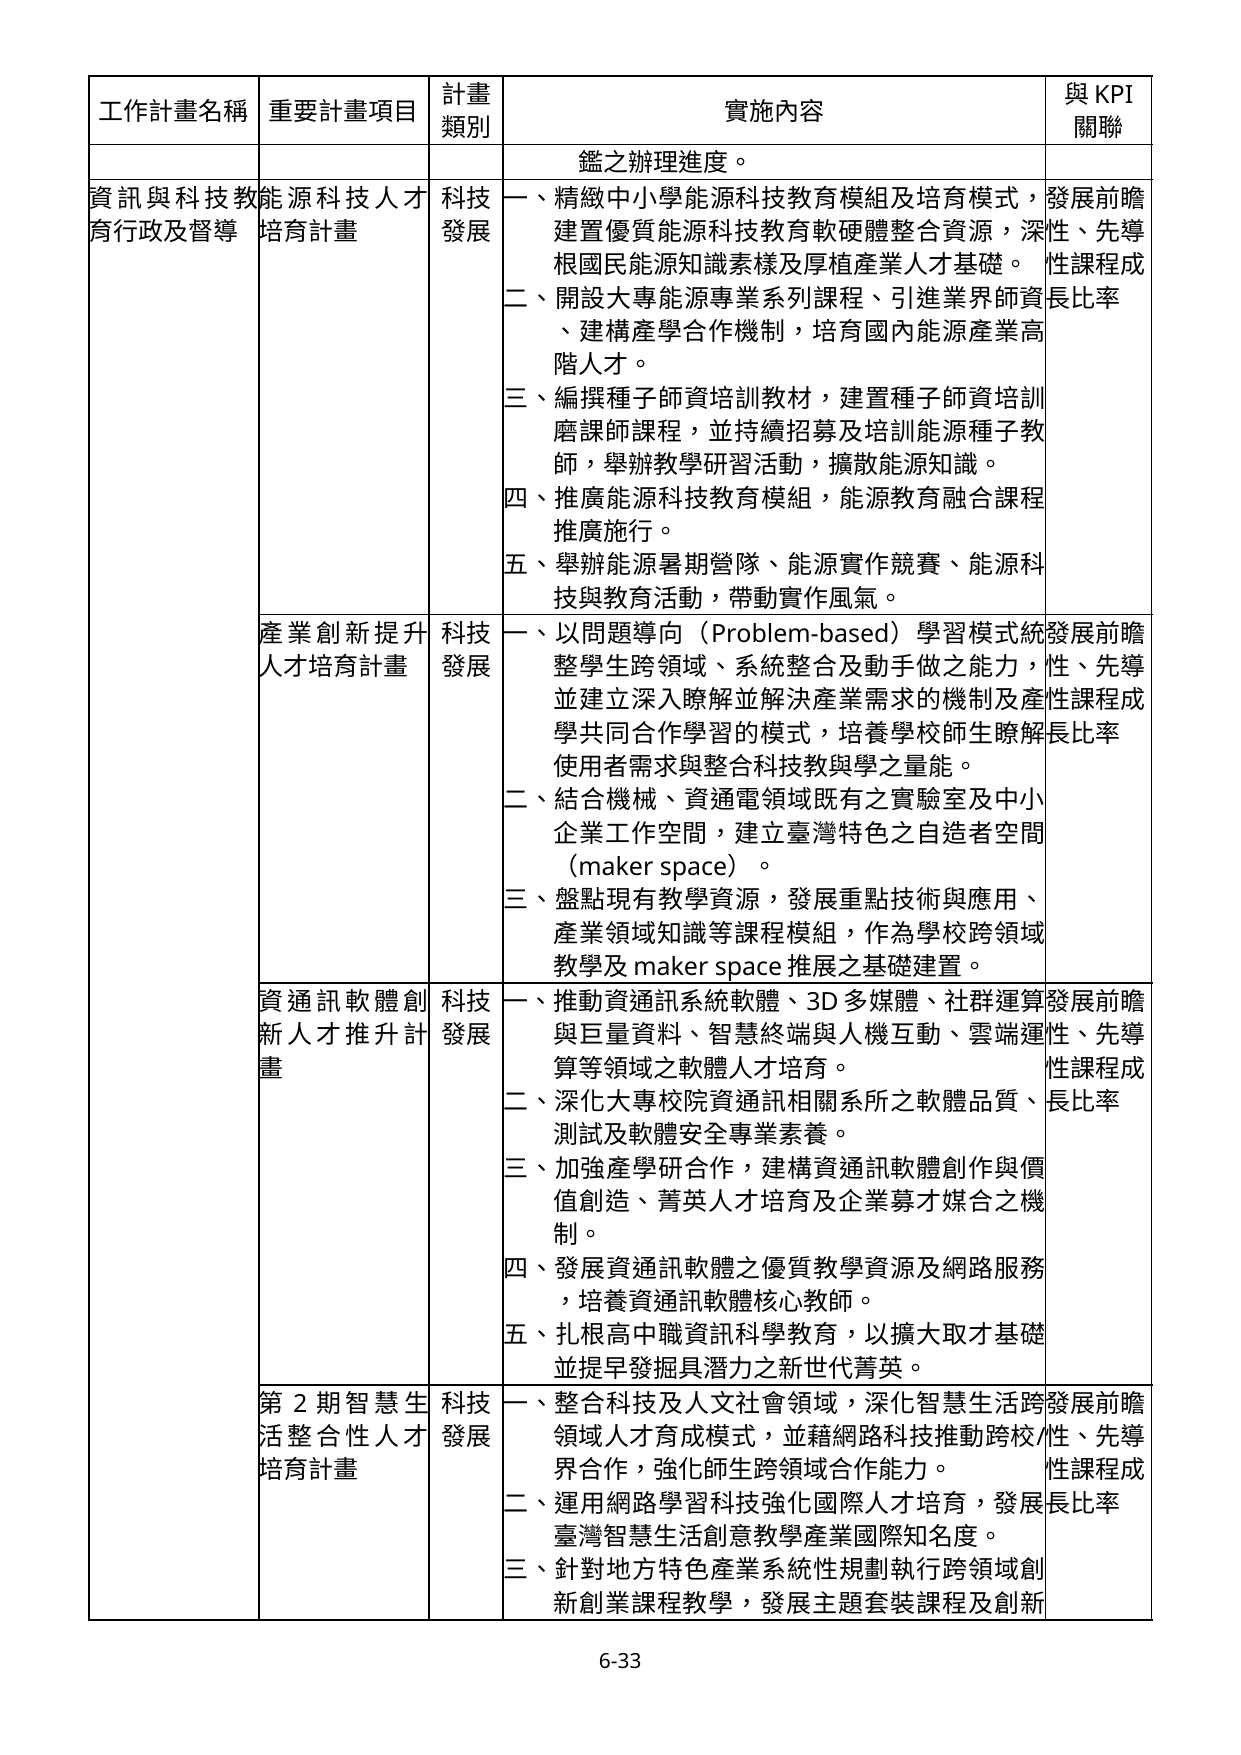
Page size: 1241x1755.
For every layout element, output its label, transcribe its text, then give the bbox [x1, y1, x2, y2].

table_cell 發展前瞻性、先導性課程成長比率 [1046, 615, 1151, 982]
table_cell 資訊與科技教育行政及督導 [90, 180, 258, 1619]
table_cell 產業創新提升人才培育計畫 [260, 615, 428, 982]
table_cell 發展前瞻性、先導性課程成長比率 [1046, 1386, 1151, 1619]
table_cell 第2期智慧生活整合性人才培育計畫 [260, 1386, 428, 1619]
table_cell 發展前瞻性、先導性課程成長比率 [1046, 984, 1151, 1384]
table_cell 一、推動資通訊系統軟體、3D多媒體、社群運算與巨量資料、智慧終端與人機互動、雲端運算等領域之軟體人才培育。 二、深化大專校院資通訊相關系所之軟體品質、測試及軟體安全專業素養。 三、加強產學研合作，建構資通訊軟體創作與價值創造、菁英人才培育及企業募才媒合之機制。 四、發展資通訊軟體之優質教學資源及網路服務，培養資通訊軟體核心教師。 五、扎根高中職資訊科學教育，以擴大取才基礎並提早發掘具潛力之新世代菁英。 [504, 984, 1045, 1384]
table_cell 科技發展 [430, 984, 502, 1384]
table_cell 科技發展 [430, 1386, 502, 1619]
table_cell [430, 145, 502, 178]
table_header 工作計畫名稱 [90, 77, 258, 143]
table_cell 資通訊軟體創新人才推升計畫 [260, 984, 428, 1384]
table_cell 發展前瞻性、先導性課程成長比率 [1046, 180, 1151, 614]
table_cell [260, 145, 428, 178]
table_header 重要計畫項目 [260, 77, 428, 143]
table_cell 能源科技人才培育計畫 [260, 180, 428, 614]
table_header 實施內容 [504, 77, 1045, 143]
table_header 計畫類別 [430, 77, 502, 143]
table_header 與KPI 關聯 [1046, 77, 1151, 143]
table_cell 一、整合科技及人文社會領域，深化智慧生活跨領域人才育成模式，並藉網路科技推動跨校/界合作，強化師生跨領域合作能力。 二、運用網路學習科技強化國際人才培育，發展臺灣智慧生活創意教學產業國際知名度。 三、針對地方特色產業系統性規劃執行跨領域創新創業課程教學，發展主題套裝課程及創新 [504, 1386, 1045, 1619]
table_cell [1046, 145, 1151, 178]
table_cell 科技發展 [430, 615, 502, 982]
table_cell 鑑之辦理進度。 [504, 145, 1045, 178]
table_cell [90, 145, 258, 178]
table_cell 一、以問題導向（Problem-based）學習模式統整學生跨領域、系統整合及動手做之能力，並建立深入瞭解並解決產業需求的機制及產學共同合作學習的模式，培養學校師生瞭解使用者需求與整合科技教與學之量能。 二、結合機械、資通電領域既有之實驗室及中小企業工作空間，建立臺灣特色之自造者空間 （maker space）。 三、盤點現有教學資源，發展重點技術與應用、產業領域知識等課程模組，作為學校跨領域教學及maker space推展之基礎建置。 [504, 615, 1045, 982]
table_cell 科技發展 [430, 180, 502, 614]
table_cell 一、精緻中小學能源科技教育模組及培育模式，建置優質能源科技教育軟硬體整合資源，深根國民能源知識素樣及厚植產業人才基礎。 二、開設大專能源專業系列課程、引進業界師資、建構產學合作機制，培育國內能源產業高階人才。 三、編撰種子師資培訓教材，建置種子師資培訓磨課師課程，並持續招募及培訓能源種子教師，舉辦教學研習活動，擴散能源知識。 四、推廣能源科技教育模組，能源教育融合課程推廣施行。 五、舉辦能源暑期營隊、能源實作競賽、能源科技與教育活動，帶動實作風氣。 [504, 180, 1045, 614]
